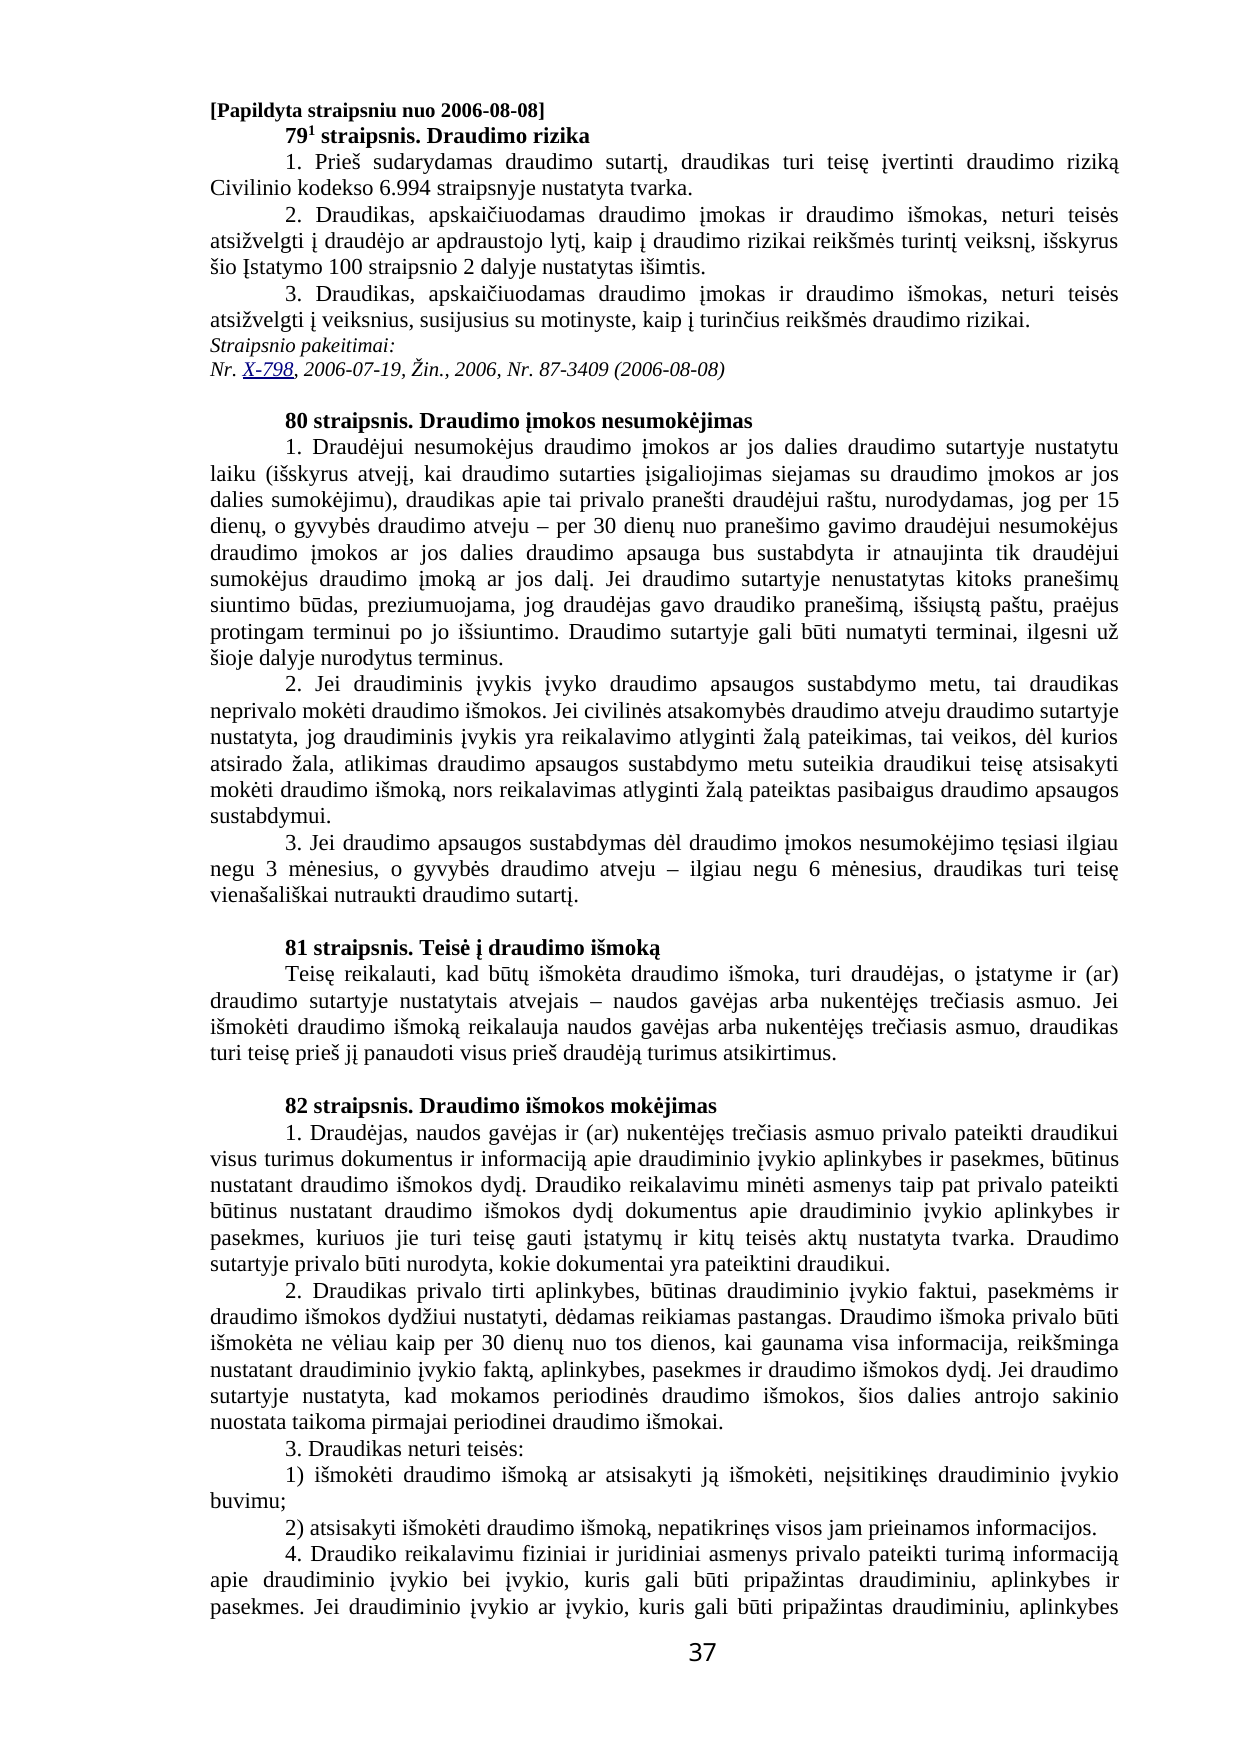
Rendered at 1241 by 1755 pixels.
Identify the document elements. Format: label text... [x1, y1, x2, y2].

subtitle 82 straipsnis. Draudimo išmokos mokėjimas [210, 1092, 1120, 1118]
text 3. Draudikas neturi teisės: [210, 1435, 1120, 1461]
text 1. Draudėjas, naudos gavėjas ir (ar) nukentėjęs trečiasis asmuo privalo pateikti draudikui visus turimus dokumentus ir informaciją apie draudiminio įvykio aplinkybes ir pasekmes, būtinus nustatant draudimo išmokos dydį. Draudiko reikalavimu minėti asmenys taip pat privalo pateikti būtinus nustatant draudimo išmokos dydį dokumentus apie draudiminio įvykio aplinkybes ir pasekmes, kuriuos jie turi teisę gauti įstatymų ir kitų teisės aktų nustatyta tvarka. Draudimo sutartyje privalo būti nurodyta, kokie dokumentai yra pateiktini draudikui. [210, 1118, 1120, 1277]
text [Papildyta straipsniu nuo 2006-08-08] [210, 98, 1120, 122]
text 2. Draudikas privalo tirti aplinkybes, būtinas draudiminio įvykio faktui, pasekmėms ir draudimo išmokos dydžiui nustatyti, dėdamas reikiamas pastangas. Draudimo išmoka privalo būti išmokėta ne vėliau kaip per 30 dienų nuo tos dienos, kai gaunama visa informacija, reikšminga nustatant draudiminio įvykio faktą, aplinkybes, pasekmes ir draudimo išmokos dydį. Jei draudimo sutartyje nustatyta, kad mokamos periodinės draudimo išmokos, šios dalies antrojo sakinio nuostata taikoma pirmajai periodinei draudimo išmokai. [210, 1277, 1120, 1435]
text Nr. X-798, 2006-07-19, Žin., 2006, Nr. 87-3409 (2006-08-08) [210, 357, 1120, 381]
text 1. Draudėjui nesumokėjus draudimo įmokos ar jos dalies draudimo sutartyje nustatytu laiku (išskyrus atvejį, kai draudimo sutarties įsigaliojimas siejamas su draudimo įmokos ar jos dalies sumokėjimu), draudikas apie tai privalo pranešti draudėjui raštu, nurodydamas, jog per 15 dienų, o gyvybės draudimo atveju – per 30 dienų nuo pranešimo gavimo draudėjui nesumokėjus draudimo įmokos ar jos dalies draudimo apsauga bus sustabdyta ir atnaujinta tik draudėjui sumokėjus draudimo įmoką ar jos dalį. Jei draudimo sutartyje nenustatytas kitoks pranešimų siuntimo būdas, preziumuojama, jog draudėjas gavo draudiko pranešimą, išsiųstą paštu, praėjus protingam terminui po jo išsiuntimo. Draudimo sutartyje gali būti numatyti terminai, ilgesni už šioje dalyje nurodytus terminus. [210, 433, 1120, 671]
text Straipsnio pakeitimai: [210, 332, 1120, 357]
text 1) išmokėti draudimo išmoką ar atsisakyti ją išmokėti, neįsitikinęs draudiminio įvykio buvimu; [210, 1461, 1120, 1514]
text 3. Draudikas, apskaičiuodamas draudimo įmokas ir draudimo išmokas, neturi teisės atsižvelgti į veiksnius, susijusius su motinyste, kaip į turinčius reikšmės draudimo rizikai. [210, 280, 1120, 332]
text 2. Jei draudiminis įvykis įvyko draudimo apsaugos sustabdymo metu, tai draudikas neprivalo mokėti draudimo išmokos. Jei civilinės atsakomybės draudimo atveju draudimo sutartyje nustatyta, jog draudiminis įvykis yra reikalavimo atlyginti žalą pateikimas, tai veikos, dėl kurios atsirado žala, atlikimas draudimo apsaugos sustabdymo metu suteikia draudikui teisę atsisakyti mokėti draudimo išmoką, nors reikalavimas atlyginti žalą pateiktas pasibaigus draudimo apsaugos sustabdymui. [210, 671, 1120, 829]
text 3. Jei draudimo apsaugos sustabdymas dėl draudimo įmokos nesumokėjimo tęsiasi ilgiau negu 3 mėnesius, o gyvybės draudimo atveju – ilgiau negu 6 mėnesius, draudikas turi teisę vienašališkai nutraukti draudimo sutartį. [210, 829, 1120, 908]
text 2. Draudikas, apskaičiuodamas draudimo įmokas ir draudimo išmokas, neturi teisės atsižvelgti į draudėjo ar apdraustojo lytį, kaip į draudimo rizikai reikšmės turintį veiksnį, išskyrus šio Įstatymo 100 straipsnio 2 dalyje nustatytas išimtis. [210, 201, 1120, 280]
text 791 straipsnis. Draudimo rizika [210, 122, 1120, 148]
text Teisę reikalauti, kad būtų išmokėta draudimo išmoka, turi draudėjas, o įstatyme ir (ar) draudimo sutartyje nustatytais atvejais – naudos gavėjas arba nukentėjęs trečiasis asmuo. Jei išmokėti draudimo išmoką reikalauja naudos gavėjas arba nukentėjęs trečiasis asmuo, draudikas turi teisę prieš jį panaudoti visus prieš draudėją turimus atsikirtimus. [210, 960, 1120, 1066]
text 1. Prieš sudarydamas draudimo sutartį, draudikas turi teisę įvertinti draudimo riziką Civilinio kodekso 6.994 straipsnyje nustatyta tvarka. [210, 148, 1120, 201]
text 2) atsisakyti išmokėti draudimo išmoką, nepatikrinęs visos jam prieinamos informacijos. [210, 1514, 1120, 1540]
subtitle 80 straipsnis. Draudimo įmokos nesumokėjimas [210, 407, 1120, 433]
text 4. Draudiko reikalavimu fiziniai ir juridiniai asmenys privalo pateikti turimą informaciją apie draudiminio įvykio bei įvykio, kuris gali būti pripažintas draudiminiu, aplinkybes ir pasekmes. Jei draudiminio įvykio ar įvykio, kuris gali būti pripažintas draudiminiu, aplinkybes [210, 1540, 1120, 1619]
subtitle 81 straipsnis. Teisė į draudimo išmoką [210, 934, 1120, 960]
